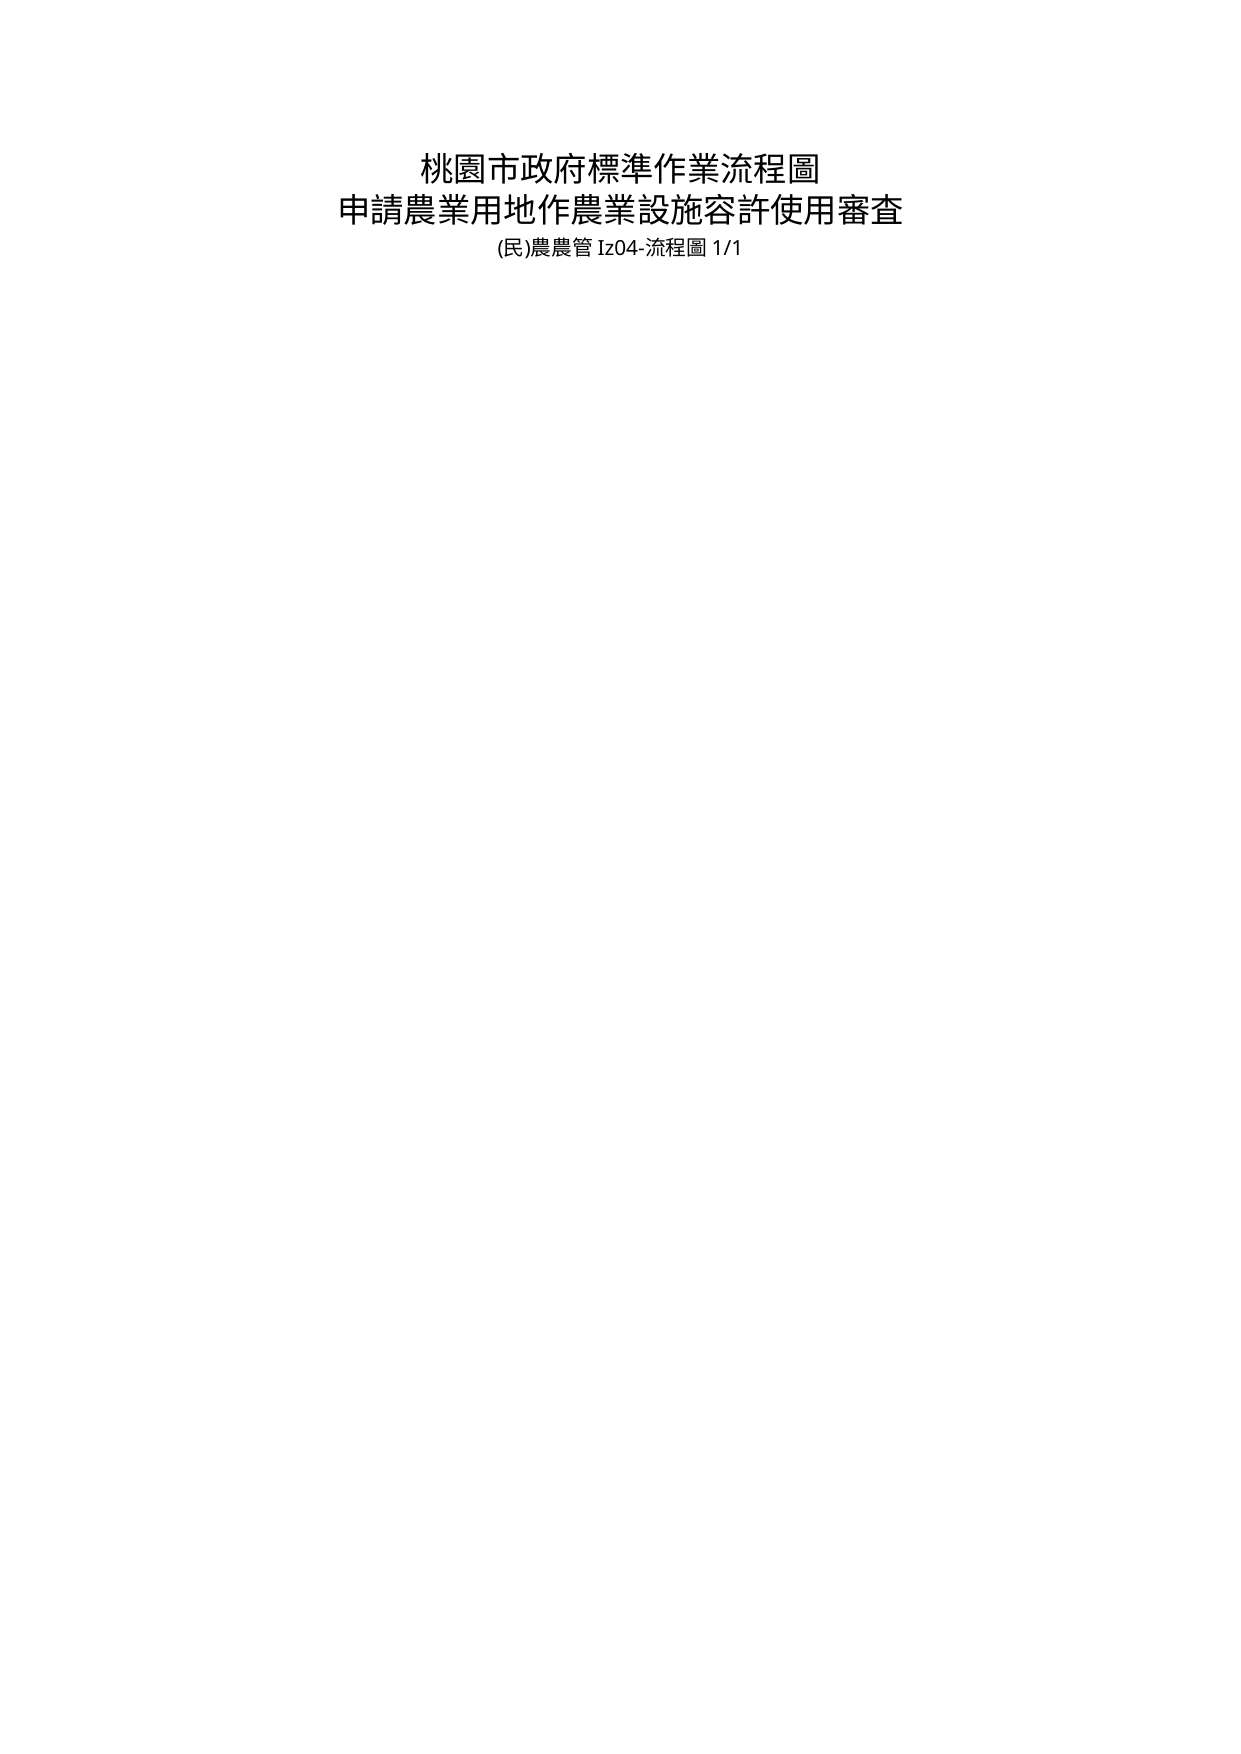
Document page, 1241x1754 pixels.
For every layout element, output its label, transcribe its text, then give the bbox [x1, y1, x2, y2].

text 申請農業用地作農業設施容許使用審査 [148, 189, 1092, 231]
text 桃園市政府標準作業流程圖 [148, 148, 1092, 189]
text (民)農農管Iz04-流程圖1/1 [148, 231, 1092, 261]
